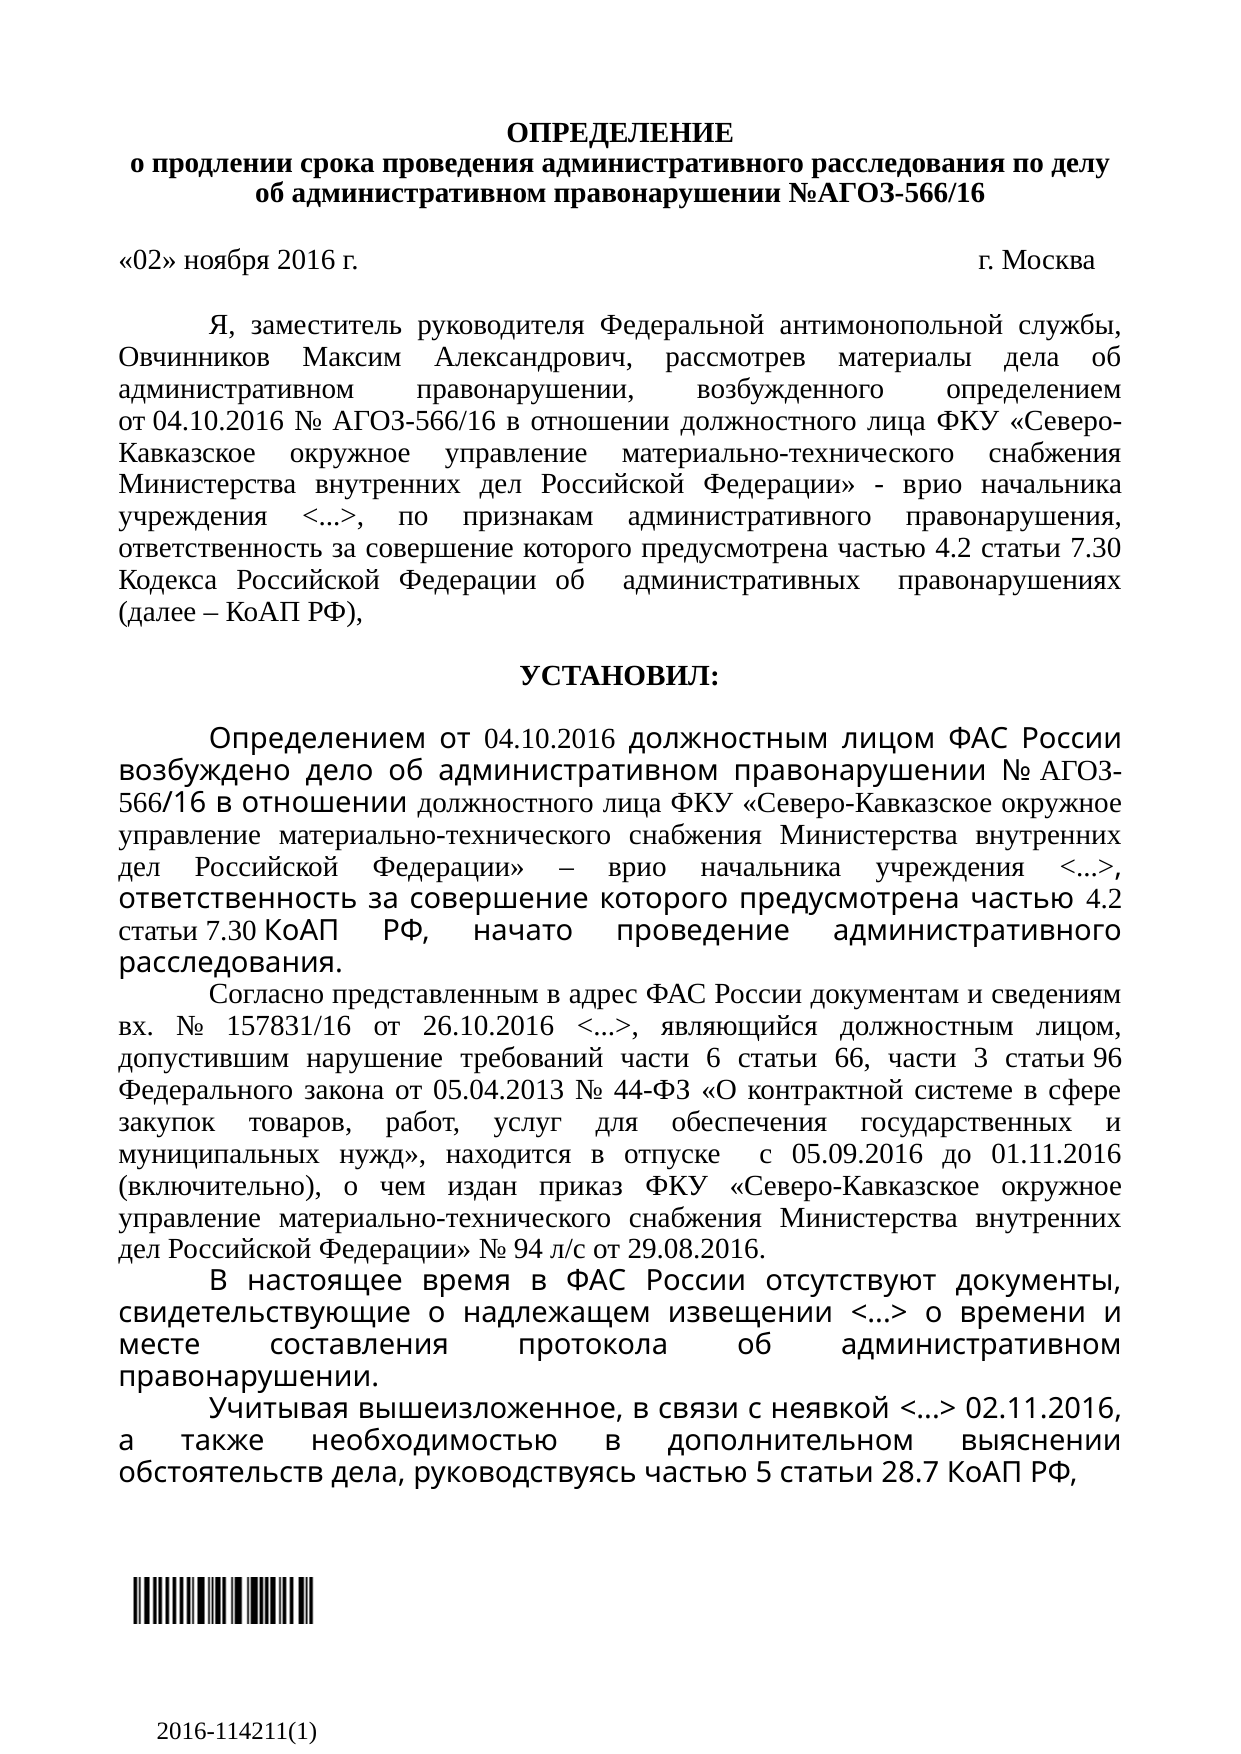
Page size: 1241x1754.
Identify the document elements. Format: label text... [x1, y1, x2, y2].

text УСТАНОВИЛ: [117, 660, 1122, 692]
text Согласно представленным в адрес ФАС России документам и сведениям вх. № 157831/16 от 26.10.2016 <...>, являющийся должностным лицом, допустившим нарушение требований части 6 статьи 66, части 3 статьи 96 Федерального закона от 05.04.2013 № 44-ФЗ «О контрактной системе в сфере закупок товаров, работ, услуг для обеспечения государственных и муниципальных нужд», находится в отпуске с 05.09.2016 до 01.11.2016 (включительно), о чем издан приказ ФКУ «Северо-Кавказское окружное управление материально-технического снабжения Министерства внутренних дел Российской Федерации» № 94 л/с от 29.08.2016. [118, 978, 1122, 1265]
picture [118, 1577, 331, 1624]
text Учитывая вышеизложенное, в связи с неявкой <...> 02.11.2016, а также необходимостью в дополнительном выяснении обстоятельств дела, руководствуясь частью 5 статьи 28.7 КоАП РФ, [118, 1393, 1122, 1488]
text Я, заместитель руководителя Федеральной антимонопольной службы, Овчинников Максим Александрович, рассмотрев материалы дела об административном правонарушении, возбужденного определением от 04.10.2016 № АГОЗ-566/16 в отношении должностного лица ФКУ «Северо-Кавказское окружное управление материально-технического снабжения Министерства внутренних дел Российской Федерации» - врио начальника учреждения <...>, по признакам административного правонарушения, ответственность за совершение которого предусмотрена частью 4.2 статьи 7.30 Кодекса Российской Федерации об административных правонарушениях (далее – КоАП РФ), [118, 309, 1122, 628]
subtitle ОПРЕДЕЛЕНИЕ [118, 118, 1122, 148]
text Определением от 04.10.2016 должностным лицом ФАС России возбуждено дело об административном правонарушении № АГОЗ-566/16 в отношении должностного лица ФКУ «Северо-Кавказское окружное управление материально-технического снабжения Министерства внутренних дел Российской Федерации» – врио начальника учреждения <...>, ответственность за совершение которого предусмотрена частью 4.2 статьи 7.30 КоАП РФ, начато проведение административного расследования. [118, 723, 1122, 978]
text В настоящее время в ФАС России отсутствуют документы, свидетельствующие о надлежащем извещении <...> о времени и месте составления протокола об административном правонарушении. [118, 1265, 1122, 1393]
text «02» ноября 2016 г. г. Москва [118, 242, 1122, 276]
text о продлении срока проведения административного расследования по делу об административном правонарушении №АГОЗ-566/16 [118, 148, 1122, 208]
